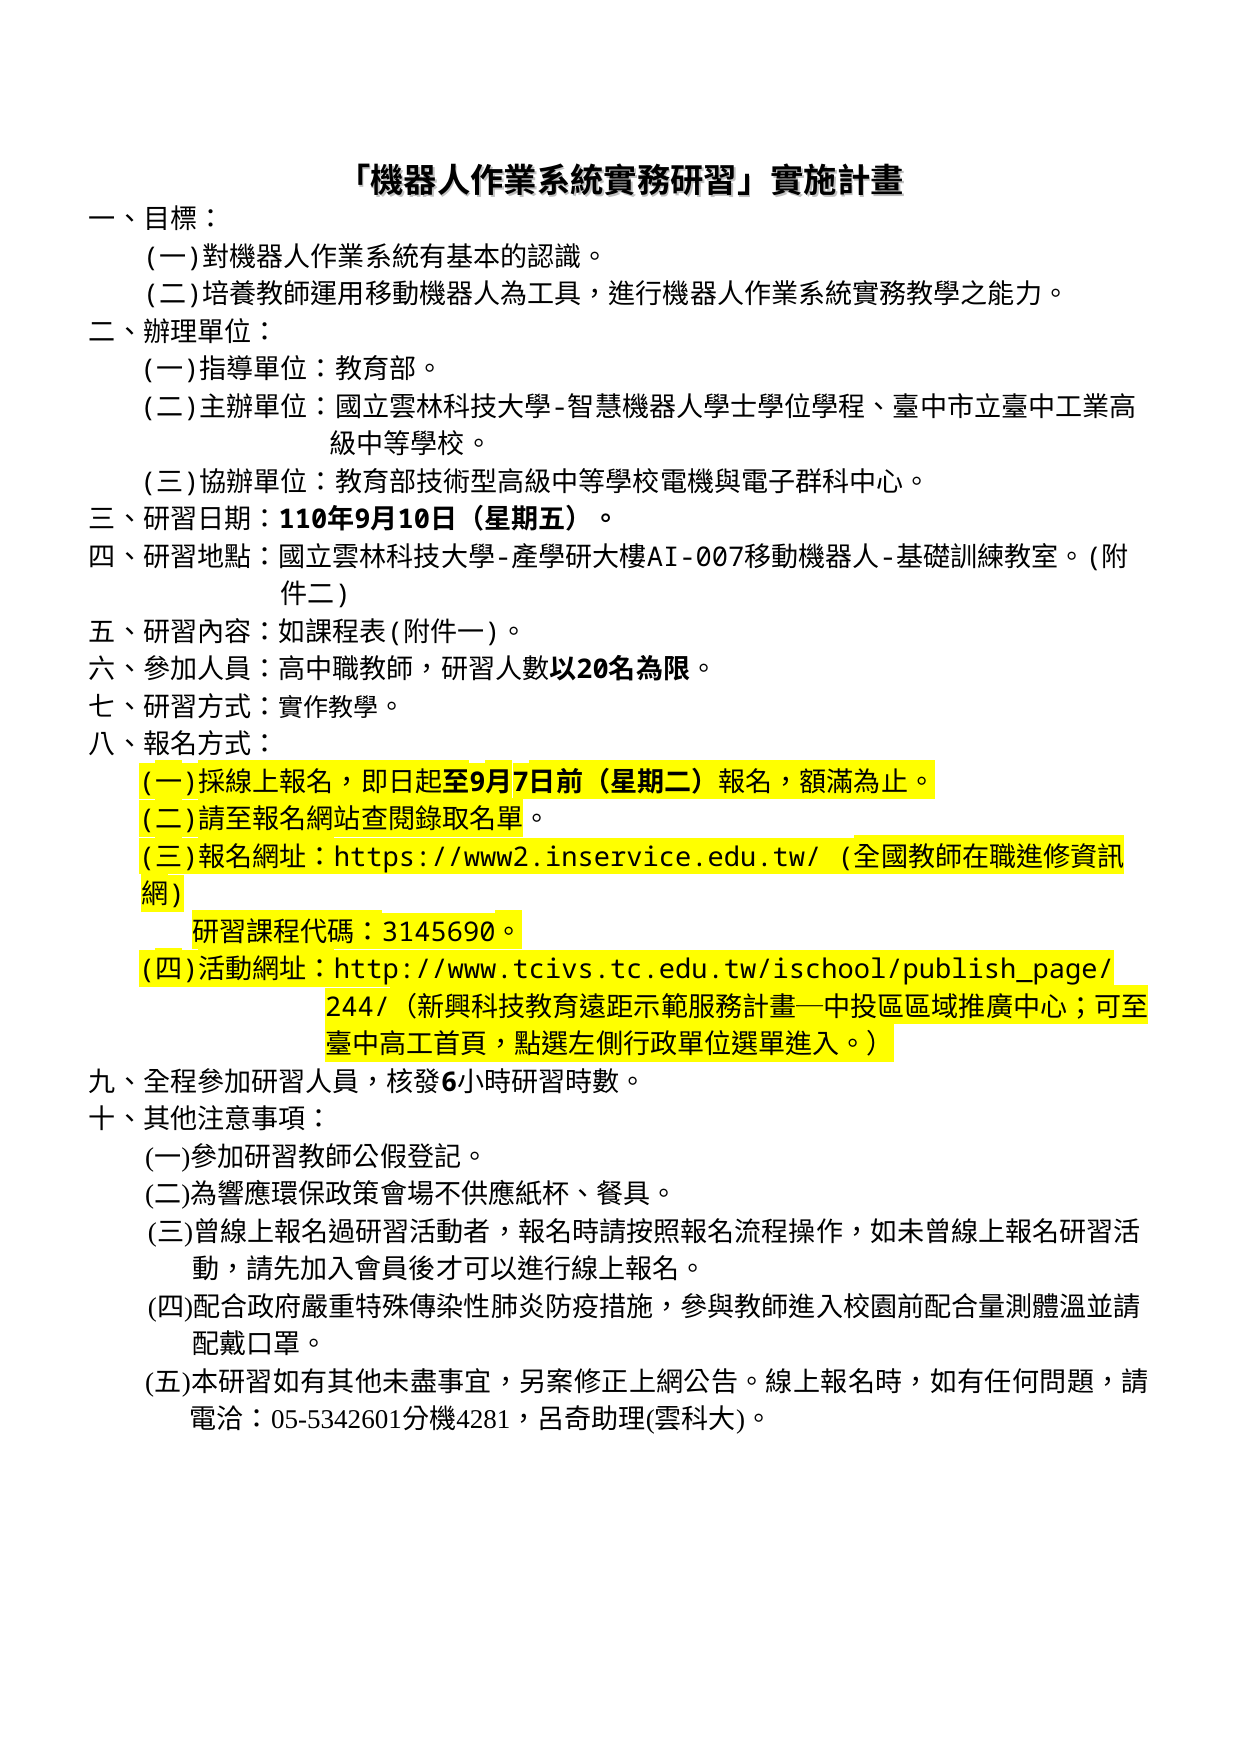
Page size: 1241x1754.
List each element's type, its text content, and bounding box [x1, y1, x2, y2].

text (四)配合政府嚴重特殊傳染性肺炎防疫措施，參與教師進入校園前配合量測體溫並請配戴口罩。 [148, 1286, 1152, 1361]
text (五)本研習如有其他未盡事宜，另案修正上網公告。線上報名時，如有任何問題，請電洽：05-5342601分機4281，呂奇助理(雲科大)。 [145, 1361, 1152, 1436]
text 八、報名方式： [89, 724, 1152, 761]
text 四、研習地點：國立雲林科技大學-產學研大樓AI-007移動機器人-基礎訓練教室。(附件二) [89, 536, 1152, 611]
text (二)主辦單位：國立雲林科技大學-智慧機器人學士學位學程、臺中市立臺中工業高級中等學校。 [140, 386, 1152, 461]
text (二)請至報名網站查閱錄取名單。 [139, 799, 1152, 836]
text 十、其他注意事項： [89, 1099, 1152, 1136]
text 五、研習內容：如課程表(附件一)。 [89, 611, 1152, 649]
text 三、研習日期：110年9月10日（星期五）。 [89, 499, 1152, 536]
text (一)參加研習教師公假登記。 [145, 1136, 1152, 1174]
text 九、全程參加研習人員，核發6小時研習時數。 [89, 1061, 1152, 1099]
text (三)報名網址：https://www2.inservice.edu.tw/ (全國教師在職進修資訊網) [139, 836, 1152, 911]
text 「機器人作業系統實務研習」實施計畫 [89, 136, 1152, 199]
text (三)協辦單位：教育部技術型高級中等學校電機與電子群科中心。 [140, 461, 1152, 499]
text 一、目標： [89, 199, 1152, 236]
text (一)對機器人作業系統有基本的認識。 [143, 236, 1152, 274]
text (三)曾線上報名過研習活動者，報名時請按照報名流程操作，如未曾線上報名研習活動，請先加入會員後才可以進行線上報名。 [148, 1211, 1152, 1286]
text (二)為響應環保政策會場不供應紙杯、餐具。 [145, 1174, 1152, 1211]
text (一)指導單位：教育部。 [140, 349, 1152, 386]
text 六、參加人員：高中職教師，研習人數以20名為限。 [89, 649, 1152, 686]
text (一)採線上報名，即日起至9月7日前（星期二）報名，額滿為止。 [139, 761, 1152, 799]
text (四)活動網址：http://www.tcivs.tc.edu.tw/ischool/publish_page/244/（新興科技教育遠距示範服務計畫─中投區區域推廣中心；可至臺中高工首頁，點選左側行政單位選單進入。） [139, 949, 1152, 1061]
text 二、辦理單位： [89, 311, 1152, 349]
text (二)培養教師運用移動機器人為工具，進行機器人作業系統實務教學之能力。 [143, 274, 1152, 311]
text 七、研習方式：實作教學。 [89, 686, 1152, 724]
text 研習課程代碼：3145690。 [141, 911, 1152, 949]
